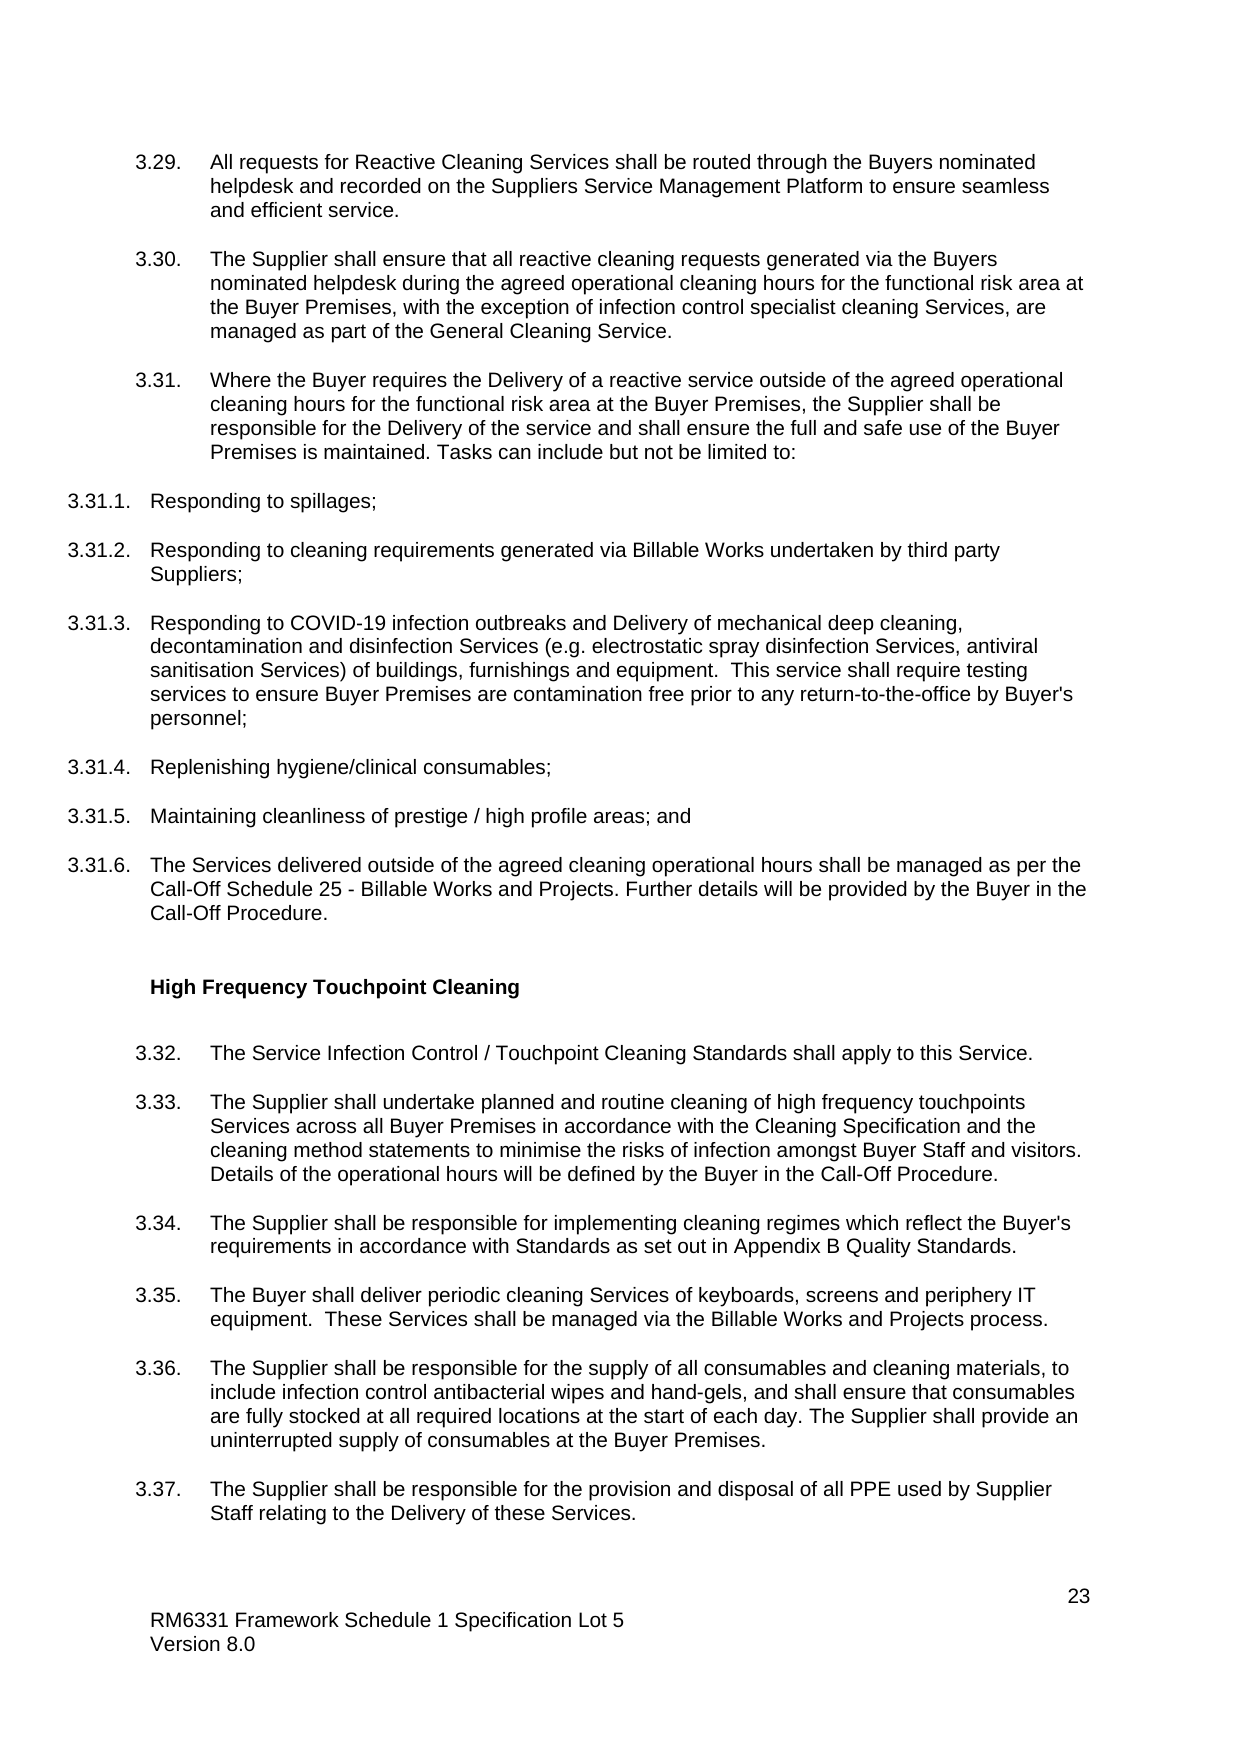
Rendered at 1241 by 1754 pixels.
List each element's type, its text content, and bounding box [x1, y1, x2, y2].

list Responding to spillages; [67, 488, 1090, 512]
list The Buyer shall deliver periodic cleaning Services of keyboards, screens and periphery IT equipment. These Services shall be managed via the Billable Works and Projects process. [135, 1283, 1090, 1331]
list Maintaining cleanliness of prestige / high profile areas; and [67, 804, 1090, 828]
list The Supplier shall undertake planned and routine cleaning of high frequency touchpoints Services across all Buyer Premises in accordance with the Cleaning Specification and the cleaning method statements to minimise the risks of infection amongst Buyer Staff and visitors. Details of the operational hours will be defined by the Buyer in the Call-Off Procedure. [135, 1089, 1090, 1185]
list The Services delivered outside of the agreed cleaning operational hours shall be managed as per the Call-Off Schedule 25 - Billable Works and Projects. Further details will be provided by the Buyer in the Call-Off Procedure. [67, 853, 1090, 925]
list The Service Infection Control / Touchpoint Cleaning Standards shall apply to this Service. [135, 1041, 1090, 1064]
list Replenishing hygiene/clinical consumables; [67, 755, 1090, 779]
list Where the Buyer requires the Delivery of a reactive service outside of the agreed operational cleaning hours for the functional risk area at the Buyer Premises, the Supplier shall be responsible for the Delivery of the service and shall ensure the full and safe use of the Buyer Premises is maintained. Tasks can include but not be limited to: [135, 368, 1090, 463]
list The Supplier shall ensure that all reactive cleaning requests generated via the Buyers nominated helpdesk during the agreed operational cleaning hours for the functional risk area at the Buyer Premises, with the exception of infection control specialist cleaning Services, are managed as part of the General Cleaning Service. [135, 247, 1090, 343]
list All requests for Reactive Cleaning Services shall be routed through the Buyers nominated helpdesk and recorded on the Suppliers Service Management Platform to ensure seamless and efficient service. [135, 150, 1090, 222]
list Responding to cleaning requirements generated via Billable Works undertaken by third party Suppliers; [67, 537, 1090, 585]
text High Frequency Touchpoint Cleaning [150, 975, 1090, 999]
list The Supplier shall be responsible for the provision and disposal of all PPE used by Supplier Staff relating to the Delivery of these Services. [135, 1477, 1090, 1525]
list Responding to COVID-19 infection outbreaks and Delivery of mechanical deep cleaning, decontamination and disinfection Services (e.g. electrostatic spray disinfection Services, antiviral sanitisation Services) of buildings, furnishings and equipment. This service shall require testing services to ensure Buyer Premises are contamination free prior to any return-to-the-office by Buyer's personnel; [67, 610, 1090, 730]
list The Supplier shall be responsible for the supply of all consumables and cleaning materials, to include infection control antibacterial wipes and hand-gels, and shall ensure that consumables are fully stocked at all required locations at the start of each day. The Supplier shall provide an uninterrupted supply of consumables at the Buyer Premises. [135, 1356, 1090, 1452]
list The Supplier shall be responsible for implementing cleaning regimes which reflect the Buyer's requirements in accordance with Standards as set out in Appendix B Quality Standards. [135, 1210, 1090, 1258]
